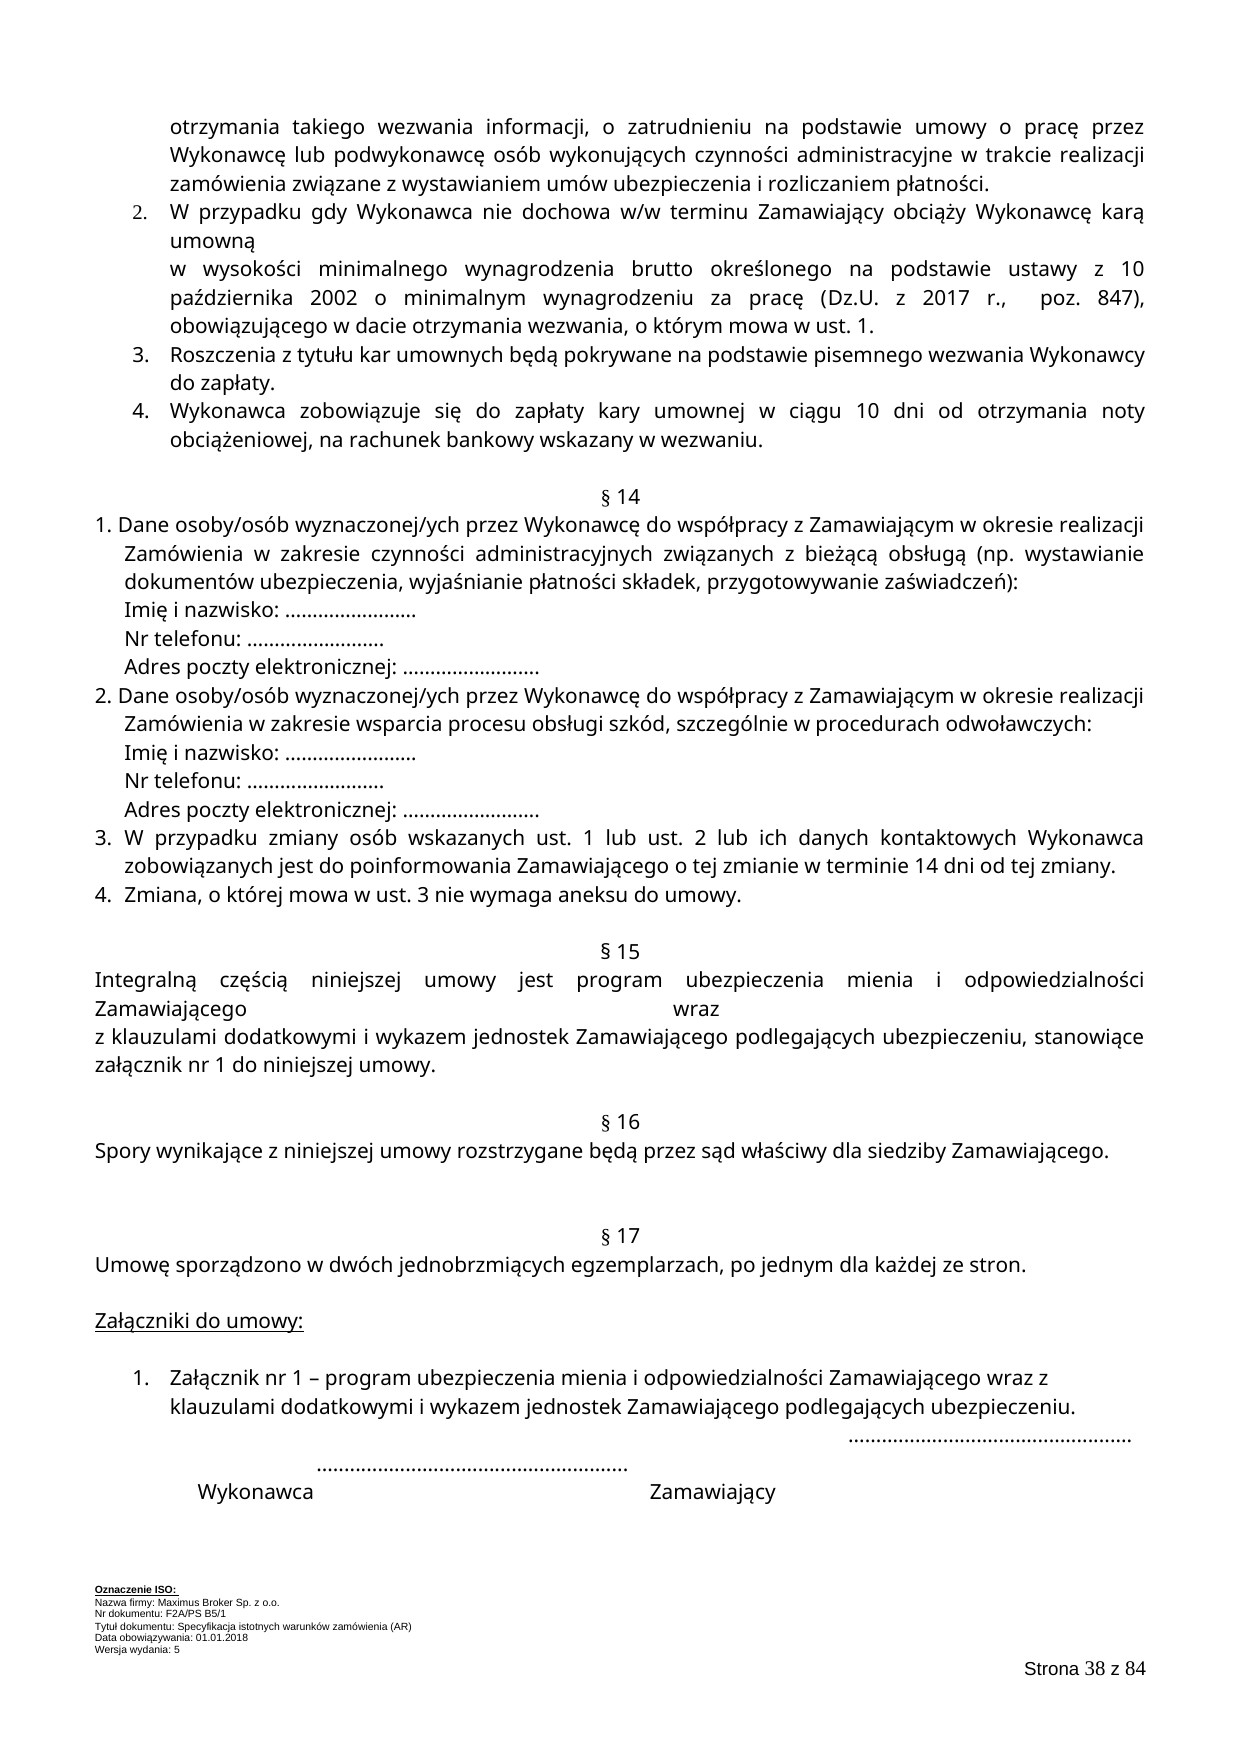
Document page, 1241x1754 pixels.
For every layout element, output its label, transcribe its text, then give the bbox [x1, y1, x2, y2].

list Adres poczty elektronicznej: ……………………. [124, 795, 1146, 823]
list 2. Dane osoby/osób wyznaczonej/ych przez Wykonawcę do współpracy z Zamawiającym w okresie realizacji Zamówienia w zakresie wsparcia procesu obsługi szkód, szczególnie w procedurach odwoławczych: [94, 681, 1146, 738]
list Adres poczty elektronicznej: ……………………. [124, 652, 1146, 681]
list Nr telefonu: ……………………. [124, 766, 1146, 795]
list Załącznik nr 1 – program ubezpieczenia mienia i odpowiedzialności Zamawiającego wraz z klauzulami dodatkowymi i wykazem jednostek Zamawiającego podlegających ubezpieczeniu. [132, 1363, 1146, 1420]
text Załączniki do umowy: [94, 1307, 1146, 1335]
list otrzymania takiego wezwania informacji, o zatrudnieniu na podstawie umowy o pracę przez Wykonawcę lub podwykonawcę osób wykonujących czynności administracyjne w trakcie realizacji zamówienia związane z wystawianiem umów ubezpieczenia i rozliczaniem płatności. [132, 112, 1146, 197]
list W przypadku gdy Wykonawca nie dochowa w/w terminu Zamawiający obciąży Wykonawcę karą umowną w wysokości minimalnego wynagrodzenia brutto określonego na podstawie ustawy z 10 października 2002 o minimalnym wynagrodzeniu za pracę (Dz.U. z 2017 r., poz. 847), obowiązującego w dacie otrzymania wezwania, o którym mowa w ust. 1. [132, 197, 1146, 340]
list W przypadku zmiany osób wskazanych ust. 1 lub ust. 2 lub ich danych kontaktowych Wykonawca zobowiązanych jest do poinformowania Zamawiającego o tej zmianie w terminie 14 dni od tej zmiany. [94, 823, 1146, 880]
text § 17 [94, 1221, 1146, 1250]
text § 16 [94, 1107, 1146, 1136]
text § 15 [94, 937, 1146, 965]
text § 14 [94, 482, 1146, 510]
list Wykonawca zobowiązuje się do zapłaty kary umownej w ciągu 10 dni od otrzymania noty obciążeniowej, na rachunek bankowy wskazany w wezwaniu. [132, 397, 1146, 453]
list 1. Dane osoby/osób wyznaczonej/ych przez Wykonawcę do współpracy z Zamawiającym w okresie realizacji Zamówienia w zakresie czynności administracyjnych związanych z bieżącą obsługą (np. wystawianie dokumentów ubezpieczenia, wyjaśnianie płatności składek, przygotowywanie zaświadczeń): [94, 510, 1146, 596]
list Roszczenia z tytułu kar umownych będą pokrywane na podstawie pisemnego wezwania Wykonawcy do zapłaty. [132, 340, 1146, 397]
text Umowę sporządzono w dwóch jednobrzmiących egzemplarzach, po jednym dla każdej ze stron. [94, 1250, 1146, 1278]
list Zmiana, o której mowa w ust. 3 nie wymaga aneksu do umowy. [94, 880, 1146, 908]
list Nr telefonu: ……………………. [124, 624, 1146, 652]
text ................................................... ........................................................ [94, 1420, 1146, 1477]
text Spory wynikające z niniejszej umowy rozstrzygane będą przez sąd właściwy dla siedziby Zamawiającego. [94, 1136, 1146, 1164]
text Wykonawca Zamawiający [94, 1477, 1146, 1506]
list Imię i nazwisko: …………………… [124, 596, 1146, 624]
list Imię i nazwisko: …………………… [124, 738, 1146, 766]
text Integralną częścią niniejszej umowy jest program ubezpieczenia mienia i odpowiedzialności Zamawiającego wraz z klauzulami dodatkowymi i wykazem jednostek Zamawiającego podlegających ubezpieczeniu, stanowiące załącznik nr 1 do niniejszej umowy. [94, 965, 1146, 1079]
